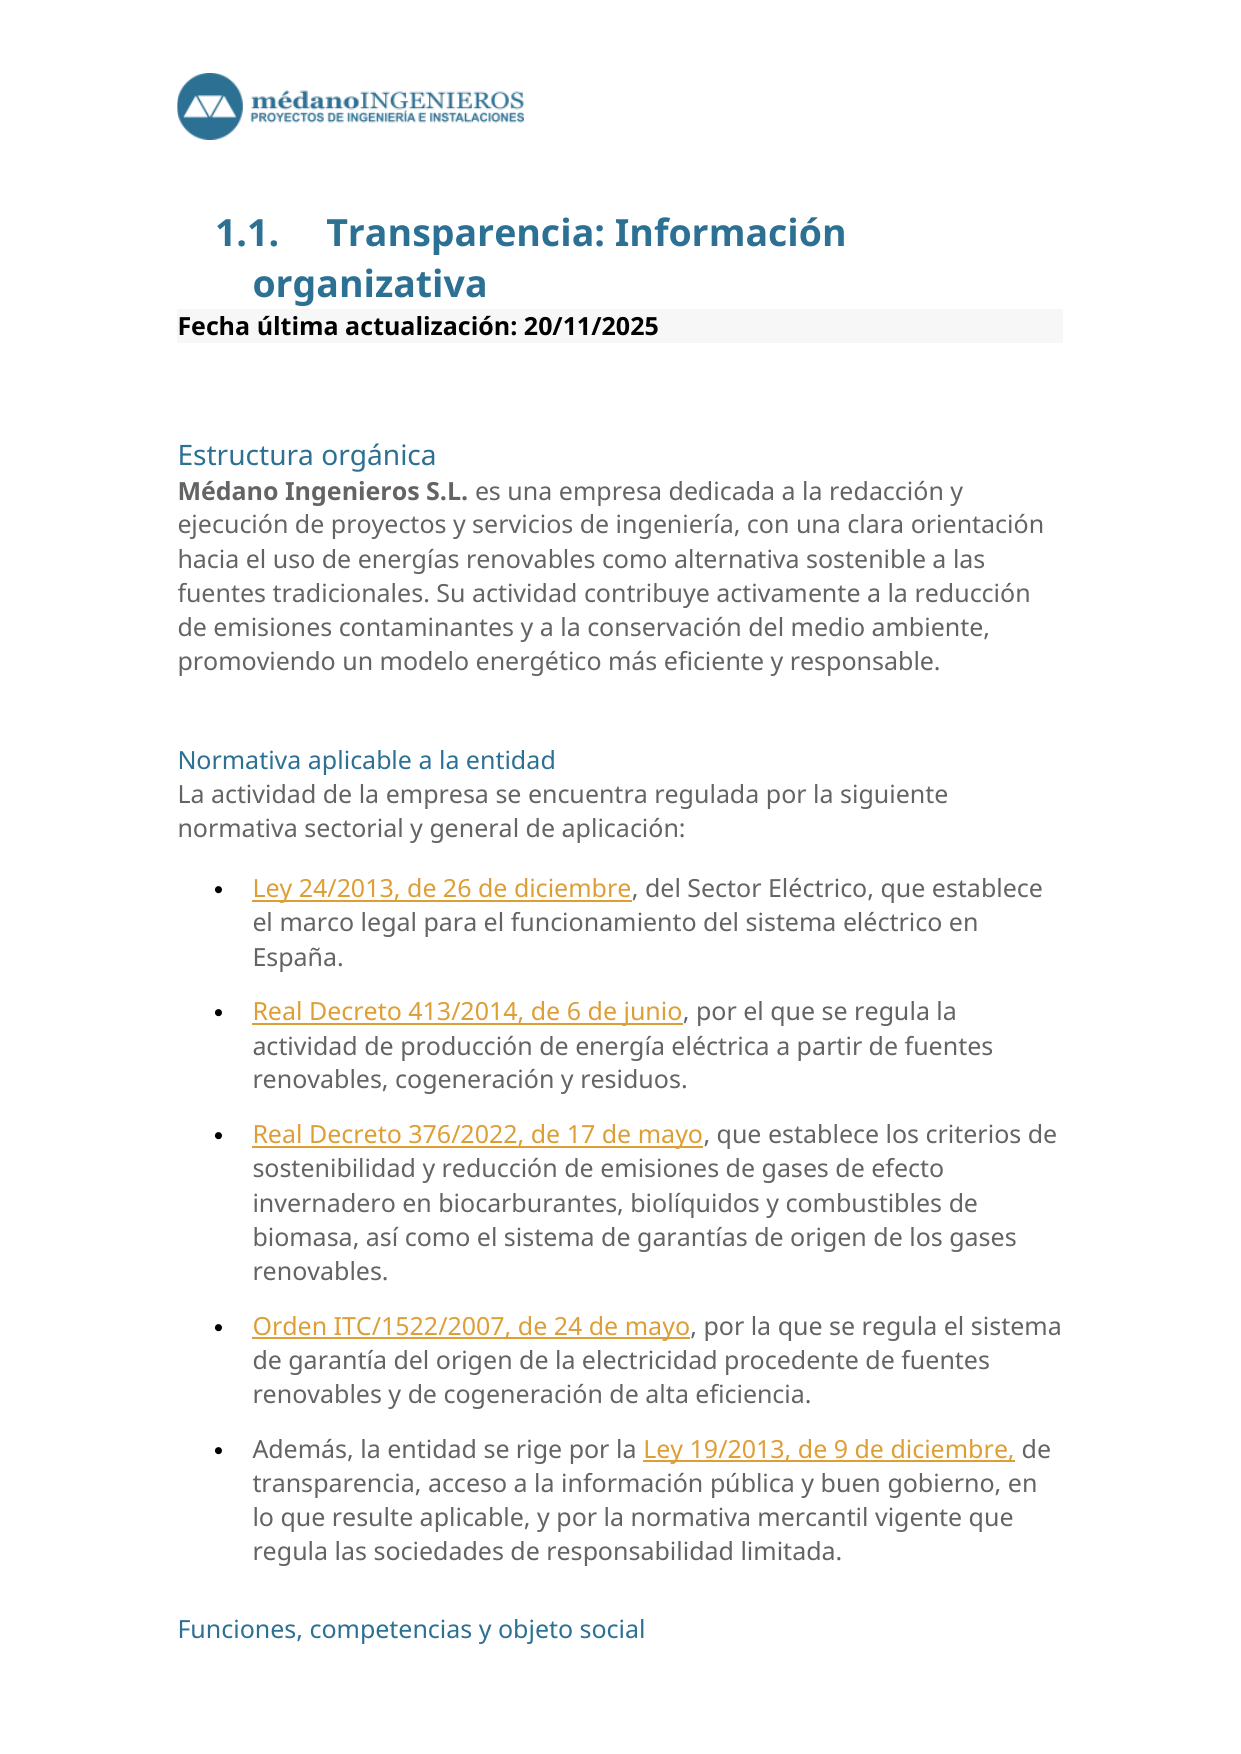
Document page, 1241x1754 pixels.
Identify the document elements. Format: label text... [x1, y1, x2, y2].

subtitle Estructura orgánica [177, 435, 1063, 473]
list Ley 24/2013, de 26 de diciembre, del Sector Eléctrico, que establece el marco legal para el funcionamiento del sistema eléctrico en España. [215, 871, 1063, 973]
subtitle Transparencia: Información organizativa [215, 207, 1063, 309]
list Real Decreto 413/2014, de 6 de junio, por el que se regula la actividad de producción de energía eléctrica a partir de fuentes renovables, cogeneración y residuos. [215, 994, 1063, 1096]
text La actividad de la empresa se encuentra regulada por la siguiente normativa sectorial y general de aplicación: [177, 777, 1063, 845]
list Además, la entidad se rige por la Ley 19/2013, de 9 de diciembre, de transparencia, acceso a la información pública y buen gobierno, en lo que resulte aplicable, y por la normativa mercantil vigente que regula las sociedades de responsabilidad limitada. [215, 1431, 1063, 1567]
text Médano Ingenieros S.L. es una empresa dedicada a la redacción y ejecución de proyectos y servicios de ingeniería, con una clara orientación hacia el uso de energías renovables como alternativa sostenible a las fuentes tradicionales. Su actividad contribuye activamente a la reducción de emisiones contaminantes y a la conservación del medio ambiente, promoviendo un modelo energético más eficiente y responsable. [177, 473, 1063, 677]
subtitle Funciones, competencias y objeto social [177, 1612, 1063, 1646]
list Real Decreto 376/2022, de 17 de mayo, que establece los criterios de sostenibilidad y reducción de emisiones de gases de efecto invernadero en biocarburantes, biolíquidos y combustibles de biomasa, así como el sistema de garantías de origen de los gases renovables. [215, 1117, 1063, 1287]
list Orden ITC/1522/2007, de 24 de mayo, por la que se regula el sistema de garantía del origen de la electricidad procedente de fuentes renovables y de cogeneración de alta eficiencia. [215, 1308, 1063, 1410]
subtitle Normativa aplicable a la entidad [177, 743, 1063, 777]
text Fecha última actualización: 20/11/2025 [177, 309, 1063, 343]
